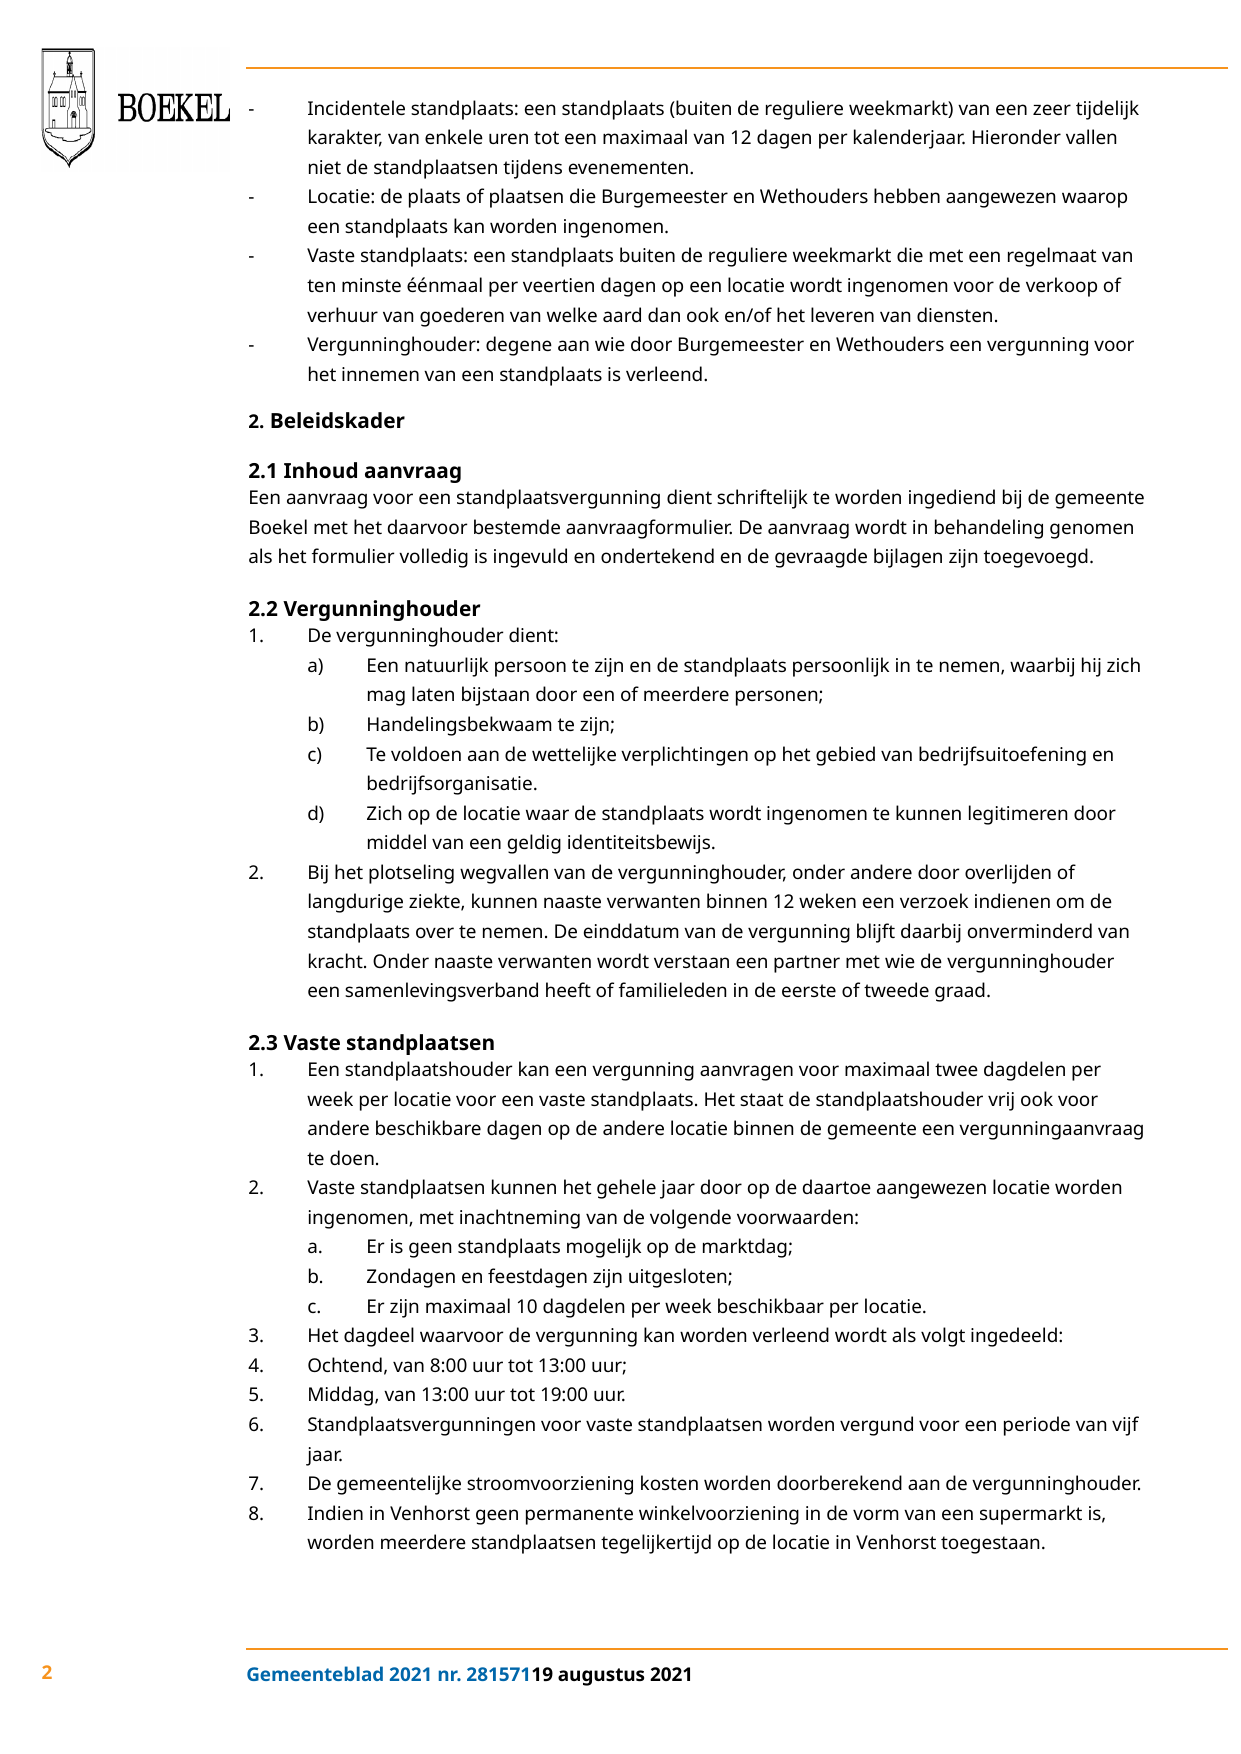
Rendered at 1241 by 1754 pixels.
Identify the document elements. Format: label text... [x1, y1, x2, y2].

text Een aanvraag voor een standplaatsvergunning dient schriftelijk te worden ingediend bij de gemeente Boekel met het daarvoor bestemde aanvraagformulier. De aanvraag wordt in behandeling genomen als het formulier volledig is ingevuld en ondertekend en de gevraagde bijlagen zijn toegevoegd. [248, 484, 1152, 569]
list Ochtend, van 8:00 uur tot 13:00 uur; [248, 1352, 1152, 1378]
list Incidentele standplaats: een standplaats (buiten de reguliere weekmarkt) van een zeer tijdelijk karakter, van enkele uren tot een maximaal van 12 dagen per kalenderjaar. Hieronder vallen niet de standplaatsen tijdens evenementen. [248, 95, 1152, 180]
list Een standplaatshouder kan een vergunning aanvragen voor maximaal twee dagdelen per week per locatie voor een vaste standplaats. Het staat de standplaatshouder vrij ook voor andere beschikbare dagen op de andere locatie binnen de gemeente een vergunningaanvraag te doen. [248, 1056, 1152, 1171]
list Bij het plotseling wegvallen van de vergunninghouder, onder andere door overlijden of langdurige ziekte, kunnen naaste verwanten binnen 12 weken een verzoek indienen om de standplaats over te nemen. De einddatum van de vergunning blijft daarbij onverminderd van kracht. Onder naaste verwanten wordt verstaan een partner met wie de vergunninghouder een samenlevingsverband heeft of familieleden in de eerste of tweede graad. [248, 859, 1152, 1003]
text 2.2 Vergunninghouder [248, 594, 1152, 622]
text 2.1 Inhoud aanvraag [248, 456, 1152, 484]
list Standplaatsvergunningen voor vaste standplaatsen worden vergund voor een periode van vijf jaar. [248, 1411, 1152, 1467]
list Te voldoen aan de wettelijke verplichtingen op het gebied van bedrijfsuitoefening en bedrijfsorganisatie. [307, 741, 1152, 796]
list Indien in Venhorst geen permanente winkelvoorziening in de vorm van een supermarkt is, worden meerdere standplaatsen tegelijkertijd op de locatie in Venhorst toegestaan. [248, 1500, 1152, 1555]
list Vergunninghouder: degene aan wie door Burgemeester en Wethouders een vergunning voor het innemen van een standplaats is verleend. [248, 331, 1152, 387]
list Zich op de locatie waar de standplaats wordt ingenomen te kunnen legitimeren door middel van een geldig identiteitsbewijs. [307, 800, 1152, 855]
list De gemeentelijke stroomvoorziening kosten worden doorberekend aan de vergunninghouder. [248, 1470, 1152, 1496]
list Er zijn maximaal 10 dagdelen per week beschikbaar per locatie. [307, 1293, 1152, 1319]
list Locatie: de plaats of plaatsen die Burgemeester en Wethouders hebben aangewezen waarop een standplaats kan worden ingenomen. [248, 183, 1152, 239]
list Het dagdeel waarvoor de vergunning kan worden verleend wordt als volgt ingedeeld: [248, 1322, 1152, 1348]
text 2.3 Vaste standplaatsen [248, 1028, 1152, 1056]
picture [41, 47, 231, 172]
list Een natuurlijk persoon te zijn en de standplaats persoonlijk in te nemen, waarbij hij zich mag laten bijstaan door een of meerdere personen; [307, 652, 1152, 707]
list Er is geen standplaats mogelijk op de marktdag; [307, 1234, 1152, 1259]
list Handelingsbekwaam te zijn; [307, 711, 1152, 737]
list Vaste standplaatsen kunnen het gehele jaar door op de daartoe aangewezen locatie worden ingenomen, met inachtneming van de volgende voorwaarden: [248, 1174, 1152, 1230]
list Middag, van 13:00 uur tot 19:00 uur. [248, 1382, 1152, 1407]
text 2. Beleidskader [248, 407, 1152, 435]
list De vergunninghouder dient: [248, 622, 1152, 648]
list Zondagen en feestdagen zijn uitgesloten; [307, 1263, 1152, 1289]
list Vaste standplaats: een standplaats buiten de reguliere weekmarkt die met een regelmaat van ten minste éénmaal per veertien dagen op een locatie wordt ingenomen voor de verkoop of verhuur van goederen van welke aard dan ook en/of het leveren van diensten. [248, 243, 1152, 328]
